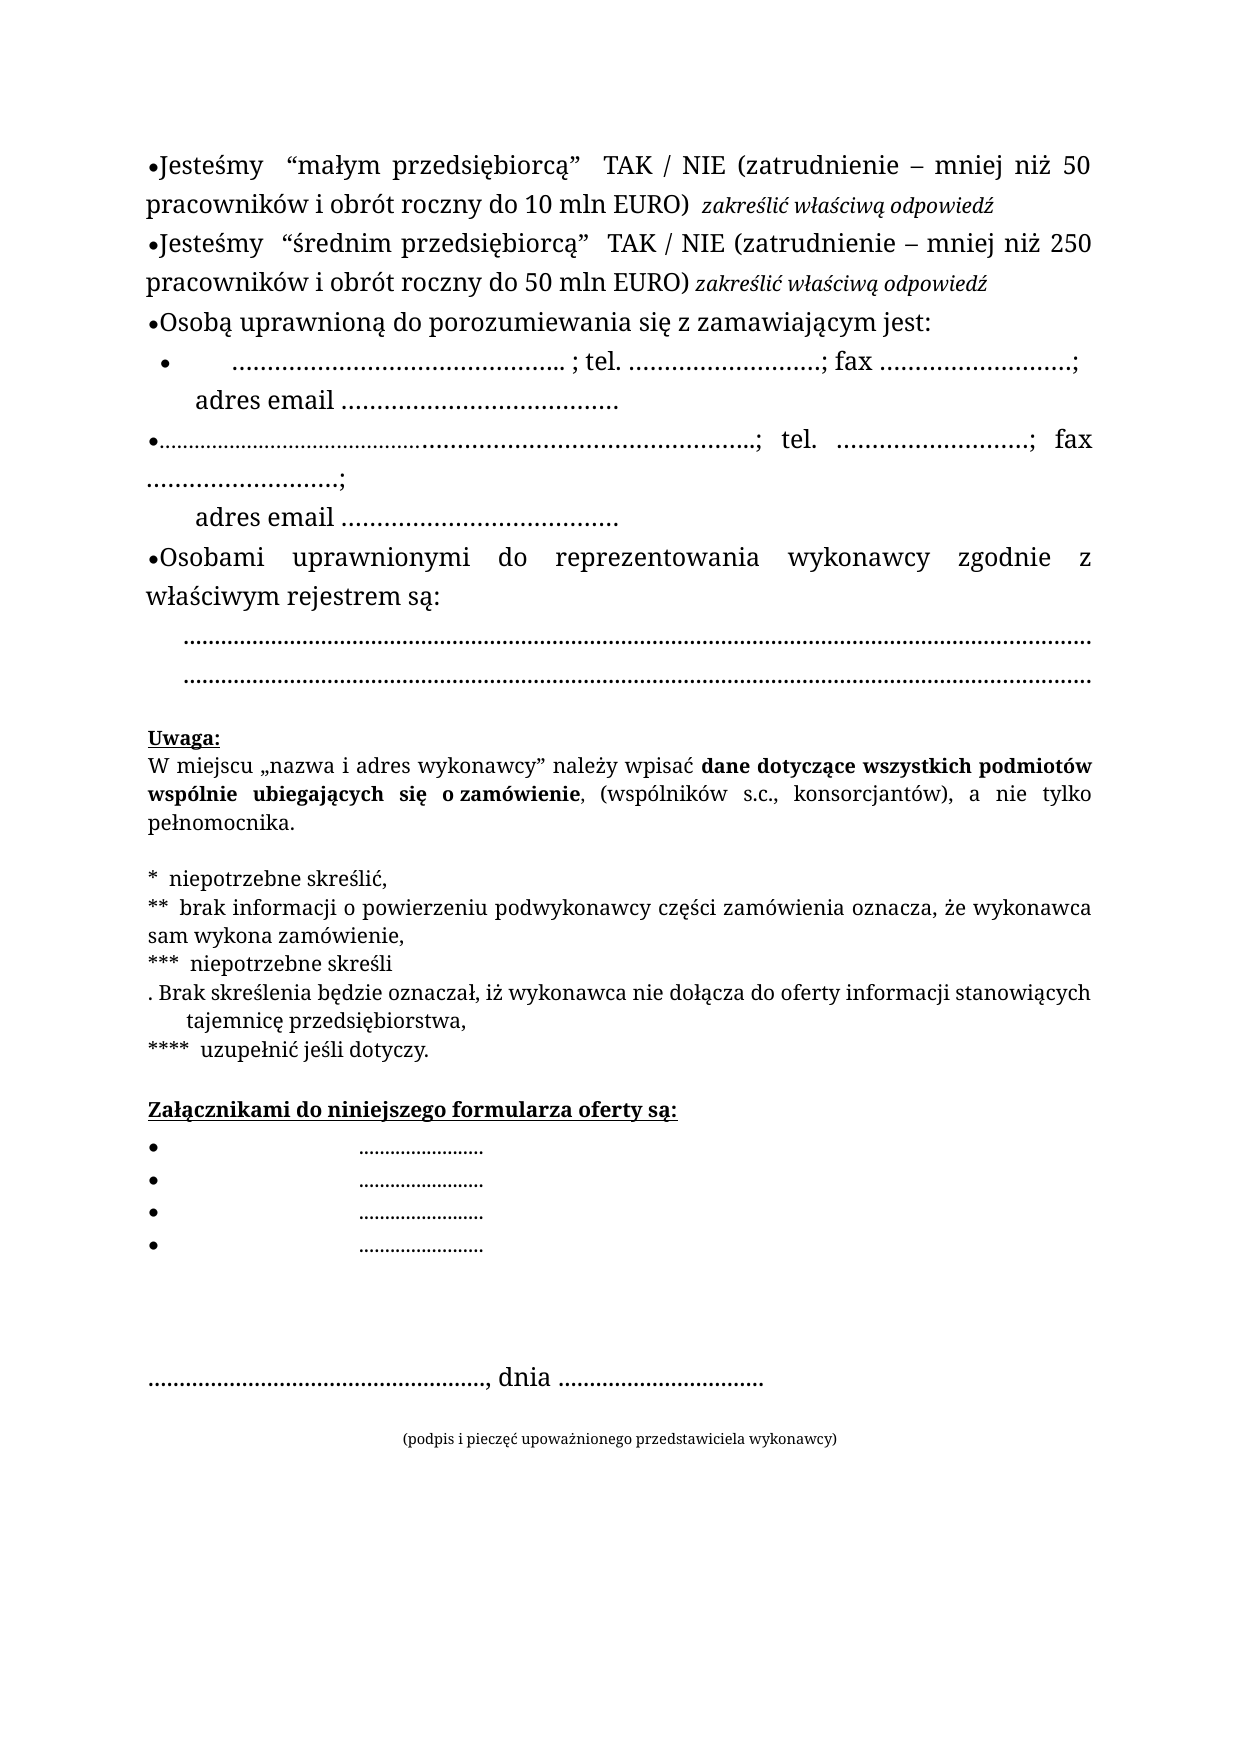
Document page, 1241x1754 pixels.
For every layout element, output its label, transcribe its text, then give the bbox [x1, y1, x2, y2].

list ........................ [146, 1197, 1093, 1226]
text . Brak skreślenia będzie oznaczał, iż wykonawca nie dołącza do oferty informacji stanowiących [148, 978, 1093, 1006]
text * niepotrzebne skreślić, [148, 864, 1093, 893]
text *** niepotrzebne skreśli [148, 949, 1093, 978]
text (podpis i pieczęć upoważnionego przedstawiciela wykonawcy) [148, 1424, 1093, 1449]
text **** uzupełnić jeśli dotyczy. [148, 1035, 1093, 1063]
list ……………………………………….. ; tel. ………………………; fax ………………………; [157, 343, 1093, 377]
text ......................................................, dnia ................................. [148, 1359, 1093, 1393]
text adres email ………………………………… [195, 500, 1093, 534]
list ........................ [146, 1165, 1093, 1193]
text Uwaga: [148, 724, 1093, 751]
text tajemnicę przedsiębiorstwa, [148, 1006, 1093, 1035]
list Osobami uprawnionymi do reprezentowania wykonawcy zgodnie z właściwym rejestrem są: [146, 539, 1093, 612]
list Osobą uprawnioną do porozumiewania się z zamawiającym jest: [146, 304, 1093, 338]
list ........................ [146, 1230, 1093, 1258]
text Załącznikami do niniejszego formularza oferty są: [148, 1096, 1093, 1124]
list ........................ [146, 1132, 1093, 1161]
list Jesteśmy “średnim przedsiębiorcą” TAK / NIE (zatrudnienie – mniej niż 250 pracowników i obrót roczny do 50 mln EURO) zakreślić właściwą odpowiedź [146, 226, 1093, 299]
list ………………………………………..; tel. ………………………; fax ………………………; [146, 422, 1093, 495]
list Jesteśmy “małym przedsiębiorcą” TAK / NIE (zatrudnienie – mniej niż 50 pracowników i obrót roczny do 10 mln EURO) zakreślić właściwą odpowiedź [146, 148, 1093, 221]
text adres email ………………………………… [195, 383, 1093, 417]
text ** brak informacji o powierzeniu podwykonawcy części zamówienia oznacza, że wykonawca sam wykona zamówienie, [148, 893, 1093, 949]
text W miejscu „nazwa i adres wykonawcy” należy wpisać dane dotyczące wszystkich podmiotów wspólnie ubiegających się o zamówienie, (wspólników s.c., konsorcjantów), a nie tylko pełnomocnika. [148, 751, 1093, 836]
